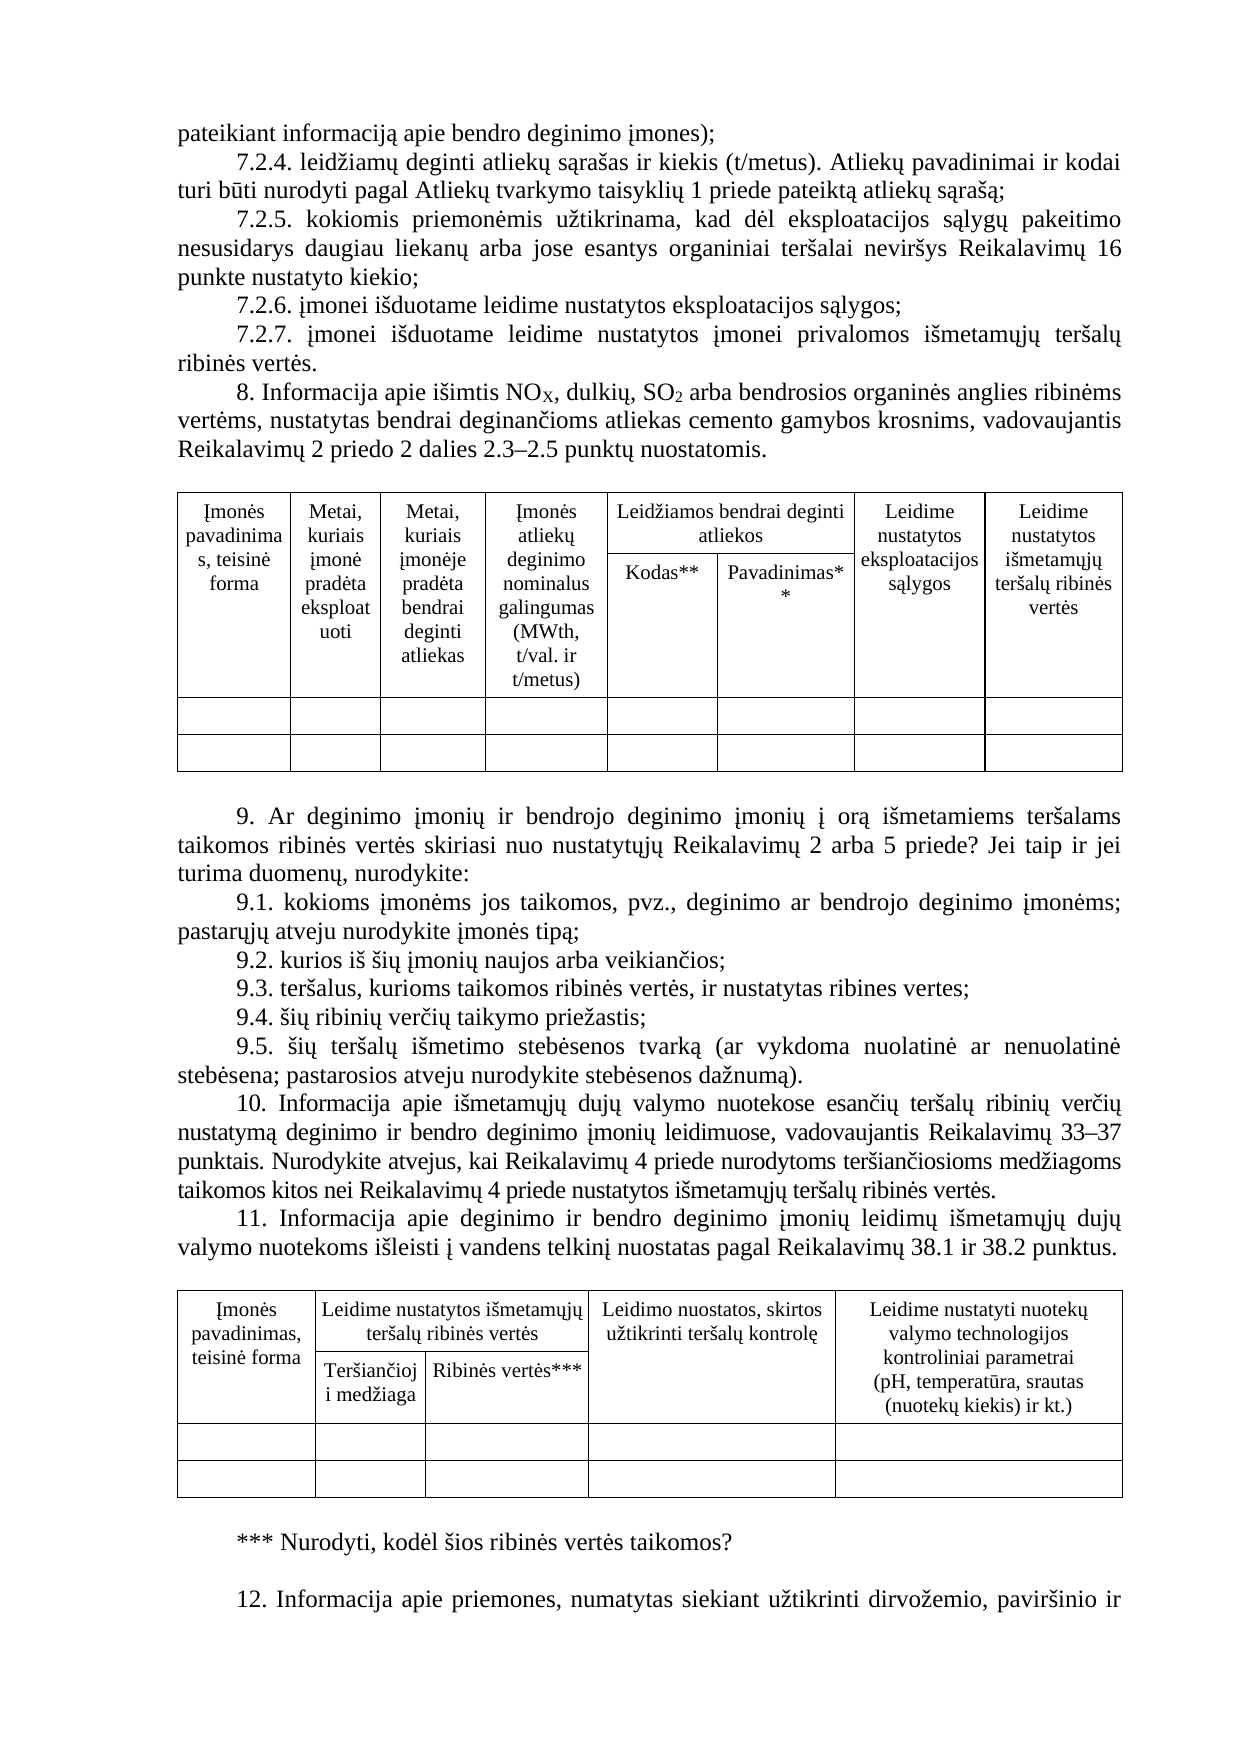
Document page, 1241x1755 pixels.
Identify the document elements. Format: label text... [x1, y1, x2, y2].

text 7.2.5. kokiomis priemonėmis užtikrinama, kad dėl eksploatacijos sąlygų pakeitimo nesusidarys daugiau liekanų arba jose esantys organiniai teršalai neviršys Reikalavimų 16 punkte nustatyto kiekio; [177, 204, 1122, 291]
text 9.5. šių teršalų išmetimo stebėsenos tvarką (ar vykdoma nuolatinė ar nenuolatinė stebėsena; pastarosios atveju nurodykite stebėsenos dažnumą). [177, 1031, 1122, 1088]
text 8. Informacija apie išimtis NOX, dulkių, SO2 arba bendrosios organinės anglies ribinėms vertėms, nustatytas bendrai deginančioms atliekas cemento gamybos krosnims, vadovaujantis Reikalavimų 2 priedo 2 dalies 2.3–2.5 punktų nuostatomis. [177, 377, 1122, 463]
text 11. Informacija apie deginimo ir bendro deginimo įmonių leidimų išmetamųjų dujų valymo nuotekoms išleisti į vandens telkinį nuostatas pagal Reikalavimų 38.1 ir 38.2 punktus. [177, 1203, 1122, 1261]
table_header Leidime nustatyti nuotekų valymo technologijos kontroliniai parametrai (pH, temperatūra, srautas (nuotekų kiekis) ir kt.) [836, 1291, 1122, 1423]
table_cell Teršiančioji medžiaga [316, 1352, 425, 1423]
text 9.4. šių ribinių verčių taikymo priežastis; [177, 1002, 1122, 1031]
table_cell [291, 735, 380, 771]
table_cell [608, 698, 717, 734]
table_cell [589, 1424, 835, 1460]
table_cell [291, 698, 380, 734]
table_cell [855, 735, 984, 771]
table_header Leidžiamos bendrai deginti atliekos [608, 493, 854, 553]
text pateikiant informaciją apie bendro deginimo įmones); [177, 118, 1122, 147]
text *** Nurodyti, kodėl šios ribinės vertės taikomos? [177, 1527, 1122, 1556]
table_cell Pavadinimas** [718, 554, 854, 697]
table_header Leidime nustatytos eksploatacijos sąlygos [855, 493, 984, 697]
table_cell [316, 1424, 425, 1460]
table_cell [426, 1461, 588, 1497]
text 9. Ar deginimo įmonių ir bendrojo deginimo įmonių į orą išmetamiems teršalams taikomos ribinės vertės skiriasi nuo nustatytųjų Reikalavimų 2 arba 5 priede? Jei taip ir jei turima duomenų, nurodykite: [177, 801, 1122, 887]
table_cell [316, 1461, 425, 1497]
table_cell [178, 735, 290, 771]
table_cell [381, 735, 485, 771]
table_cell [426, 1424, 588, 1460]
text 7.2.6. įmonei išduotame leidime nustatytos eksploatacijos sąlygos; [177, 291, 1122, 319]
table_header Įmonės atliekų deginimo nominalus galingumas (MWth, t/val. ir t/metus) [486, 493, 607, 697]
table_cell Kodas** [608, 554, 717, 697]
table_header Leidime nustatytos išmetamųjų teršalų ribinės vertės [316, 1291, 588, 1351]
table_cell [381, 698, 485, 734]
table_header Įmonės pavadinimas, teisinė forma [178, 1291, 315, 1423]
table_cell [986, 735, 1122, 771]
table_cell Ribinės vertės*** [426, 1352, 588, 1423]
table_cell [589, 1461, 835, 1497]
text 10. Informacija apie išmetamųjų dujų valymo nuotekose esančių teršalų ribinių verčių nustatymą deginimo ir bendro deginimo įmonių leidimuose, vadovaujantis Reikalavimų 33–37 punktais. Nurodykite atvejus, kai Reikalavimų 4 priede nurodytoms teršiančiosioms medžiagoms taikomos kitos nei Reikalavimų 4 priede nustatytos išmetamųjų teršalų ribinės vertės. [177, 1088, 1122, 1203]
table_header Metai, kuriais įmonė pradėta eksploatuoti [291, 493, 380, 697]
table_cell [836, 1424, 1122, 1460]
table_cell [718, 698, 854, 734]
table_header Leidime nustatytos išmetamųjų teršalų ribinės vertės [986, 493, 1122, 697]
table_header Leidimo nuostatos, skirtos užtikrinti teršalų kontrolę [589, 1291, 835, 1423]
text 9.3. teršalus, kurioms taikomos ribinės vertės, ir nustatytas ribines vertes; [177, 973, 1122, 1002]
table_cell [486, 698, 607, 734]
table_cell [486, 735, 607, 771]
table_cell [178, 1424, 315, 1460]
table_cell [178, 698, 290, 734]
text 9.1. kokioms įmonėms jos taikomos, pvz., deginimo ar bendrojo deginimo įmonėms; pastarųjų atveju nurodykite įmonės tipą; [177, 887, 1122, 945]
text 12. Informacija apie priemones, numatytas siekiant užtikrinti dirvožemio, paviršinio ir [177, 1584, 1122, 1613]
table_cell [178, 1461, 315, 1497]
table_cell [608, 735, 717, 771]
table_cell [836, 1461, 1122, 1497]
table_cell [718, 735, 854, 771]
table_header Metai, kuriais įmonėje pradėta bendrai deginti atliekas [381, 493, 485, 697]
text 9.2. kurios iš šių įmonių naujos arba veikiančios; [177, 945, 1122, 973]
table_cell [986, 698, 1122, 734]
table_header Įmonės pavadinimas, teisinė forma [178, 493, 290, 697]
text 7.2.7. įmonei išduotame leidime nustatytos įmonei privalomos išmetamųjų teršalų ribinės vertės. [177, 319, 1122, 377]
text 7.2.4. leidžiamų deginti atliekų sąrašas ir kiekis (t/metus). Atliekų pavadinimai ir kodai turi būti nurodyti pagal Atliekų tvarkymo taisyklių 1 priede pateiktą atliekų sąrašą; [177, 147, 1122, 204]
table_cell [855, 698, 984, 734]
